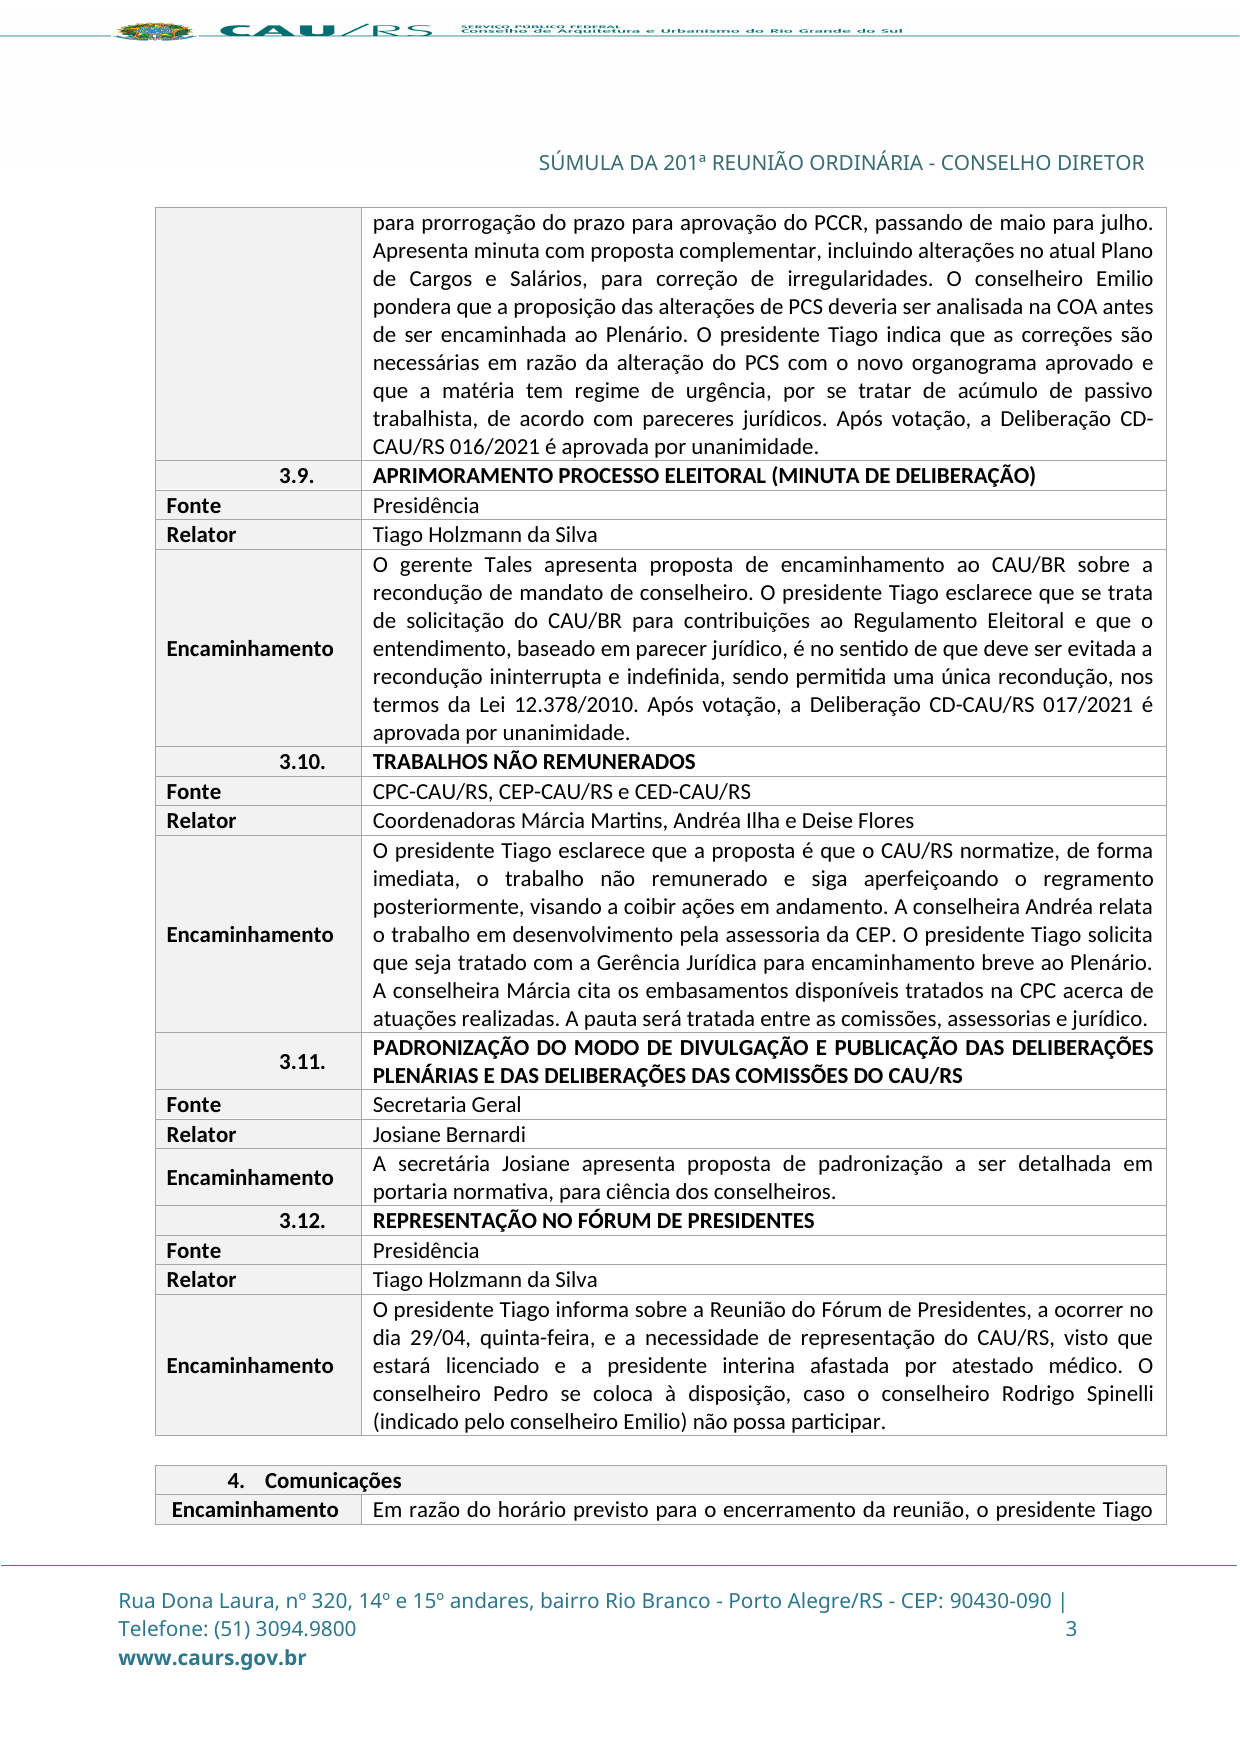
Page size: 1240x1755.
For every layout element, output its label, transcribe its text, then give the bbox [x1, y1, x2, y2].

table_cell Fonte [156, 1236, 361, 1264]
table_cell Josiane Bernardi [362, 1120, 1166, 1148]
table_cell [361, 1436, 1166, 1465]
table_cell Fonte [156, 777, 361, 805]
table_cell O presidente Tiago informa sobre a Reunião do Fórum de Presidentes, a ocorrer no dia 29/04, quinta-feira, e a necessidade de representação do CAU/RS, visto que estará licenciado e a presidente interina afastada por atestado médico. O conselheiro Pedro se coloca à disposição, caso o conselheiro Rodrigo Spinelli (indicado pelo conselheiro Emilio) não possa participar. [362, 1295, 1166, 1435]
table_cell Tiago Holzmann da Silva [362, 1265, 1166, 1294]
table_cell Encaminhamento [156, 1495, 361, 1524]
table_cell CPC-CAU/RS, CEP-CAU/RS e CED-CAU/RS [362, 777, 1166, 805]
table_cell Coordenadoras Márcia Martins, Andréa Ilha e Deise Flores [362, 806, 1166, 835]
table_cell Comunicações [156, 1466, 1166, 1494]
table_cell APRIMORAMENTO PROCESSO ELEITORAL (MINUTA DE DELIBERAÇÃO) [362, 461, 1166, 489]
table_cell Relator [156, 1265, 361, 1294]
table_cell Secretaria Geral [362, 1090, 1166, 1118]
table_cell Encaminhamento [156, 1295, 361, 1435]
table_cell Fonte [156, 491, 361, 519]
table_cell [156, 461, 361, 489]
table_cell A secretária Josiane apresenta proposta de padronização a ser detalhada em portaria normativa, para ciência dos conselheiros. [362, 1149, 1166, 1205]
table_cell Encaminhamento [156, 550, 361, 746]
table_cell Relator [156, 1120, 361, 1148]
table_cell para prorrogação do prazo para aprovação do PCCR, passando de maio para julho. Apresenta minuta com proposta complementar, incluindo alterações no atual Plano de Cargos e Salários, para correção de irregularidades. O conselheiro Emilio pondera que a proposição das alterações de PCS deveria ser analisada na COA antes de ser encaminhada ao Plenário. O presidente Tiago indica que as correções são necessárias em razão da alteração do PCS com o novo organograma aprovado e que a matéria tem regime de urgência, por se tratar de acúmulo de passivo trabalhista, de acordo com pareceres jurídicos. Após votação, a Deliberação CD-CAU/RS 016/2021 é aprovada por unanimidade. [362, 208, 1166, 460]
table_cell [155, 1436, 361, 1465]
table_cell Tiago Holzmann da Silva [362, 520, 1166, 549]
table_cell Relator [156, 520, 361, 549]
table_cell [156, 747, 361, 776]
table_cell Encaminhamento [156, 836, 361, 1032]
table_cell O presidente Tiago esclarece que a proposta é que o CAU/RS normatize, de forma imediata, o trabalho não remunerado e siga aperfeiçoando o regramento posteriormente, visando a coibir ações em andamento. A conselheira Andréa relata o trabalho em desenvolvimento pela assessoria da CEP. O presidente Tiago solicita que seja tratado com a Gerência Jurídica para encaminhamento breve ao Plenário. A conselheira Márcia cita os embasamentos disponíveis tratados na CPC acerca de atuações realizadas. A pauta será tratada entre as comissões, assessorias e jurídico. [362, 836, 1166, 1032]
table_cell Relator [156, 806, 361, 835]
table_cell Presidência [362, 1236, 1166, 1264]
table_cell PADRONIZAÇÃO DO MODO DE DIVULGAÇÃO E PUBLICAÇÃO DAS DELIBERAÇÕES PLENÁRIAS E DAS DELIBERAÇÕES DAS COMISSÕES DO CAU/RS [362, 1033, 1166, 1089]
table_cell Fonte [156, 1090, 361, 1118]
table_cell Em razão do horário previsto para o encerramento da reunião, o presidente Tiago [362, 1495, 1166, 1524]
table_cell Presidência [362, 491, 1166, 519]
table_cell O gerente Tales apresenta proposta de encaminhamento ao CAU/BR sobre a recondução de mandato de conselheiro. O presidente Tiago esclarece que se trata de solicitação do CAU/BR para contribuições ao Regulamento Eleitoral e que o entendimento, baseado em parecer jurídico, é no sentido de que deve ser evitada a recondução ininterrupta e indefinida, sendo permitida uma única recondução, nos termos da Lei 12.378/2010. Após votação, a Deliberação CD-CAU/RS 017/2021 é aprovada por unanimidade. [362, 550, 1166, 746]
table_cell TRABALHOS NÃO REMUNERADOS [362, 747, 1166, 776]
table_cell REPRESENTAÇÃO NO FÓRUM DE PRESIDENTES [362, 1206, 1166, 1235]
table_cell [156, 1206, 361, 1235]
table_cell [156, 208, 361, 460]
table_cell Encaminhamento [156, 1149, 361, 1205]
table_cell [156, 1033, 361, 1089]
